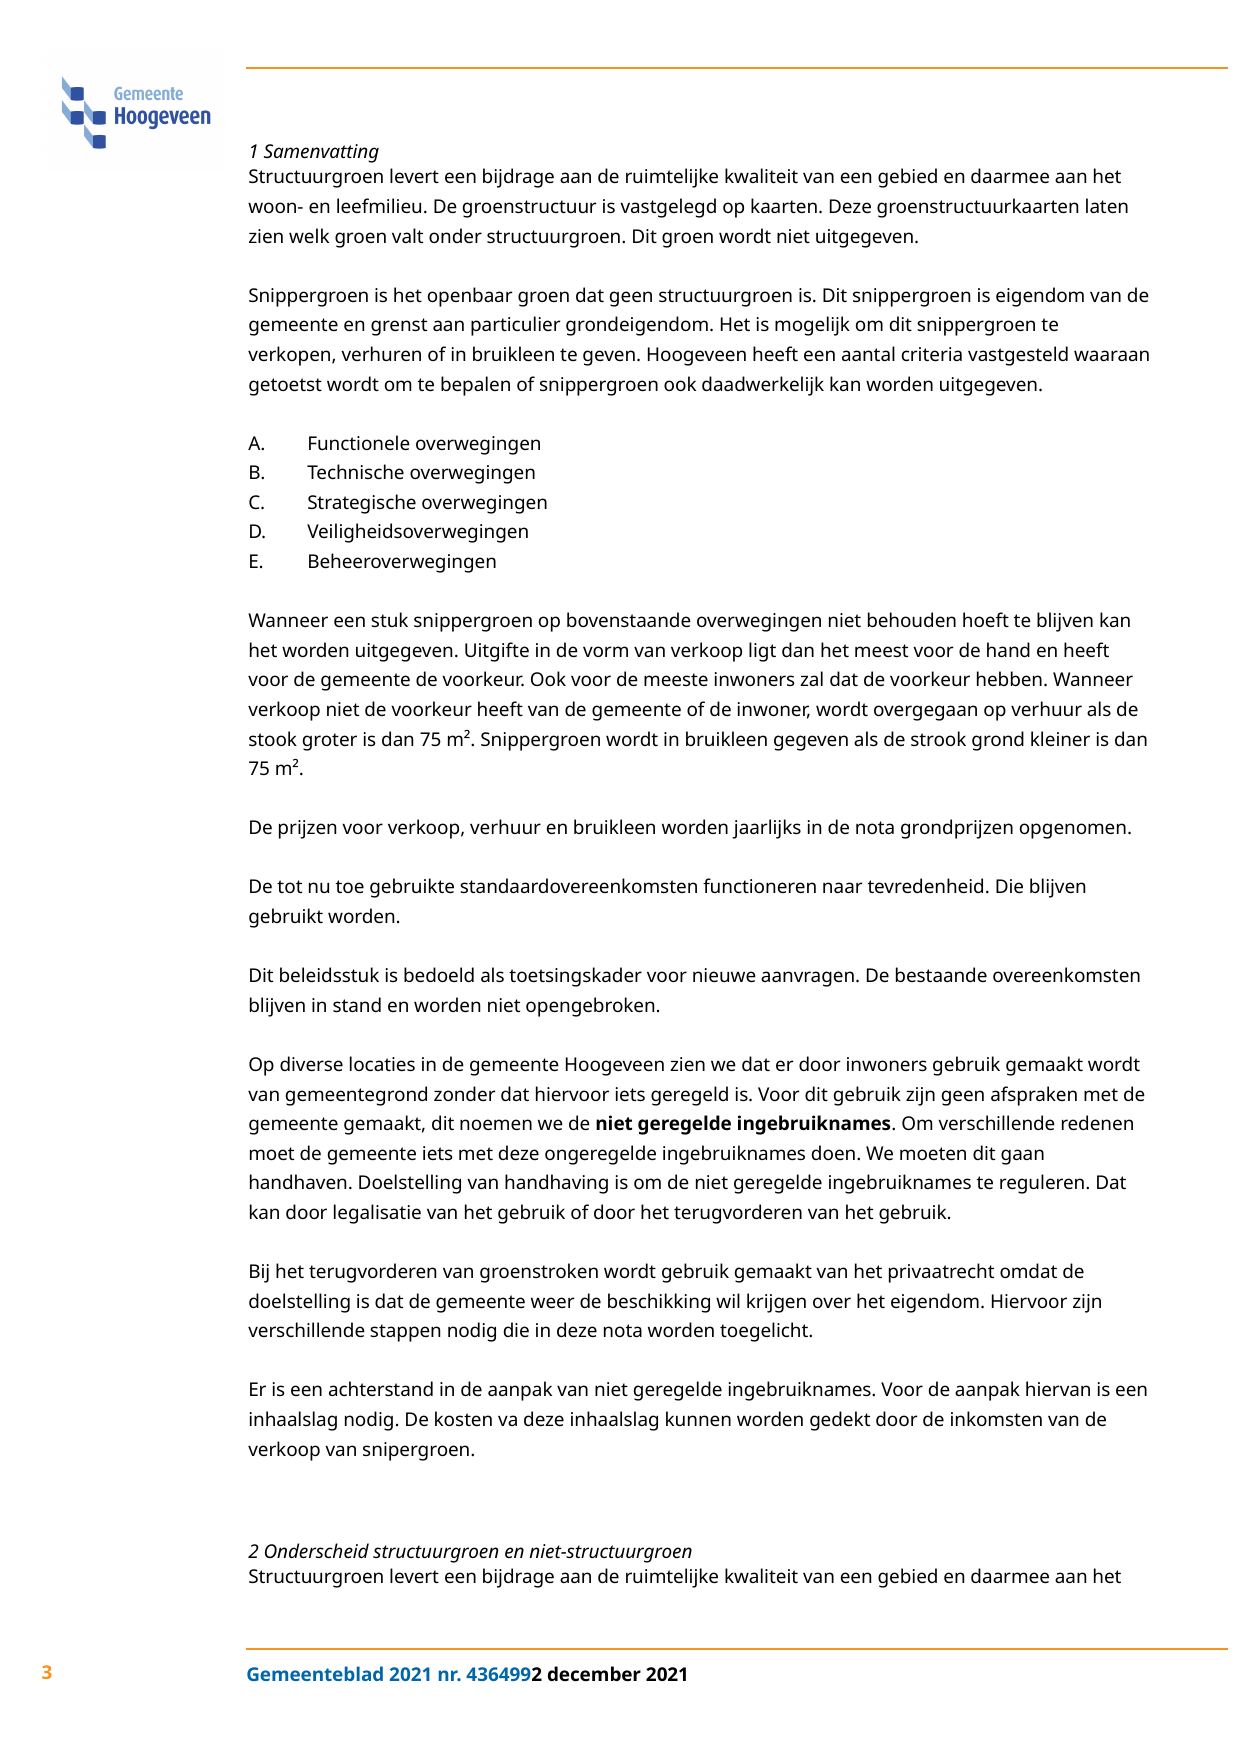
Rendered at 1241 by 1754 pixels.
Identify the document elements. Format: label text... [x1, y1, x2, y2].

text Op diverse locaties in de gemeente Hoogeveen zien we dat er door inwoners gebruik gemaakt wordt van gemeentegrond zonder dat hiervoor iets geregeld is. Voor dit gebruik zijn geen afspraken met de gemeente gemaakt, dit noemen we de niet geregelde ingebruiknames. Om verschillende redenen moet de gemeente iets met deze ongeregelde ingebruiknames doen. We moeten dit gaan handhaven. Doelstelling van handhaving is om de niet geregelde ingebruiknames te reguleren. Dat kan door legalisatie van het gebruik of door het terugvorderen van het gebruik. [248, 1051, 1152, 1225]
text Snippergroen is het openbaar groen dat geen structuurgroen is. Dit snippergroen is eigendom van de gemeente en grenst aan particulier grondeigendom. Het is mogelijk om dit snippergroen te verkopen, verhuren of in bruikleen te geven. Hoogeveen heeft een aantal criteria vastgesteld waaraan getoetst wordt om te bepalen of snippergroen ook daadwerkelijk kan worden uitgegeven. [248, 282, 1152, 396]
text Structuurgroen levert een bijdrage aan de ruimtelijke kwaliteit van een gebied en daarmee aan het woon- en leefmilieu. De groenstructuur is vastgelegd op kaarten. Deze groenstructuurkaarten laten zien welk groen valt onder structuurgroen. Dit groen wordt niet uitgegeven. [248, 164, 1152, 248]
text De tot nu toe gebruikte standaardovereenkomsten functioneren naar tevredenheid. Die blijven gebruikt worden. [248, 874, 1152, 929]
list Functionele overwegingen [248, 430, 1152, 456]
text 2 Onderscheid structuurgroen en niet-structuurgroen [248, 1538, 1152, 1564]
list Strategische overwegingen [248, 489, 1152, 515]
picture [41, 47, 231, 172]
text 1 Samenvatting [248, 138, 1152, 164]
text Bij het terugvorderen van groenstroken wordt gebruik gemaakt van het privaatrecht omdat de doelstelling is dat de gemeente weer de beschikking wil krijgen over het eigendom. Hiervoor zijn verschillende stappen nodig die in deze nota worden toegelicht. [248, 1258, 1152, 1343]
text Structuurgroen levert een bijdrage aan de ruimtelijke kwaliteit van een gebied en daarmee aan het [248, 1564, 1152, 1589]
list Veiligheidsoverwegingen [248, 519, 1152, 544]
list Beheeroverwegingen [248, 548, 1152, 574]
text De prijzen voor verkoop, verhuur en bruikleen worden jaarlijks in de nota grondprijzen opgenomen. [248, 814, 1152, 840]
text Wanneer een stuk snippergroen op bovenstaande overwegingen niet behouden hoeft te blijven kan het worden uitgegeven. Uitgifte in de vorm van verkoop ligt dan het meest voor de hand en heeft voor de gemeente de voorkeur. Ook voor de meeste inwoners zal dat de voorkeur hebben. Wanneer verkoop niet de voorkeur heeft van de gemeente of de inwoner, wordt overgegaan op verhuur als de stook groter is dan 75 m². Snippergroen wordt in bruikleen gegeven als de strook grond kleiner is dan 75 m². [248, 607, 1152, 781]
text Er is een achterstand in de aanpak van niet geregelde ingebruiknames. Voor de aanpak hiervan is een inhaalslag nodig. De kosten va deze inhaalslag kunnen worden gedekt door de inkomsten van de verkoop van snipergroen. [248, 1377, 1152, 1461]
text Dit beleidsstuk is bedoeld als toetsingskader voor nieuwe aanvragen. De bestaande overeenkomsten blijven in stand en worden niet opengebroken. [248, 962, 1152, 1018]
list Technische overwegingen [248, 459, 1152, 485]
